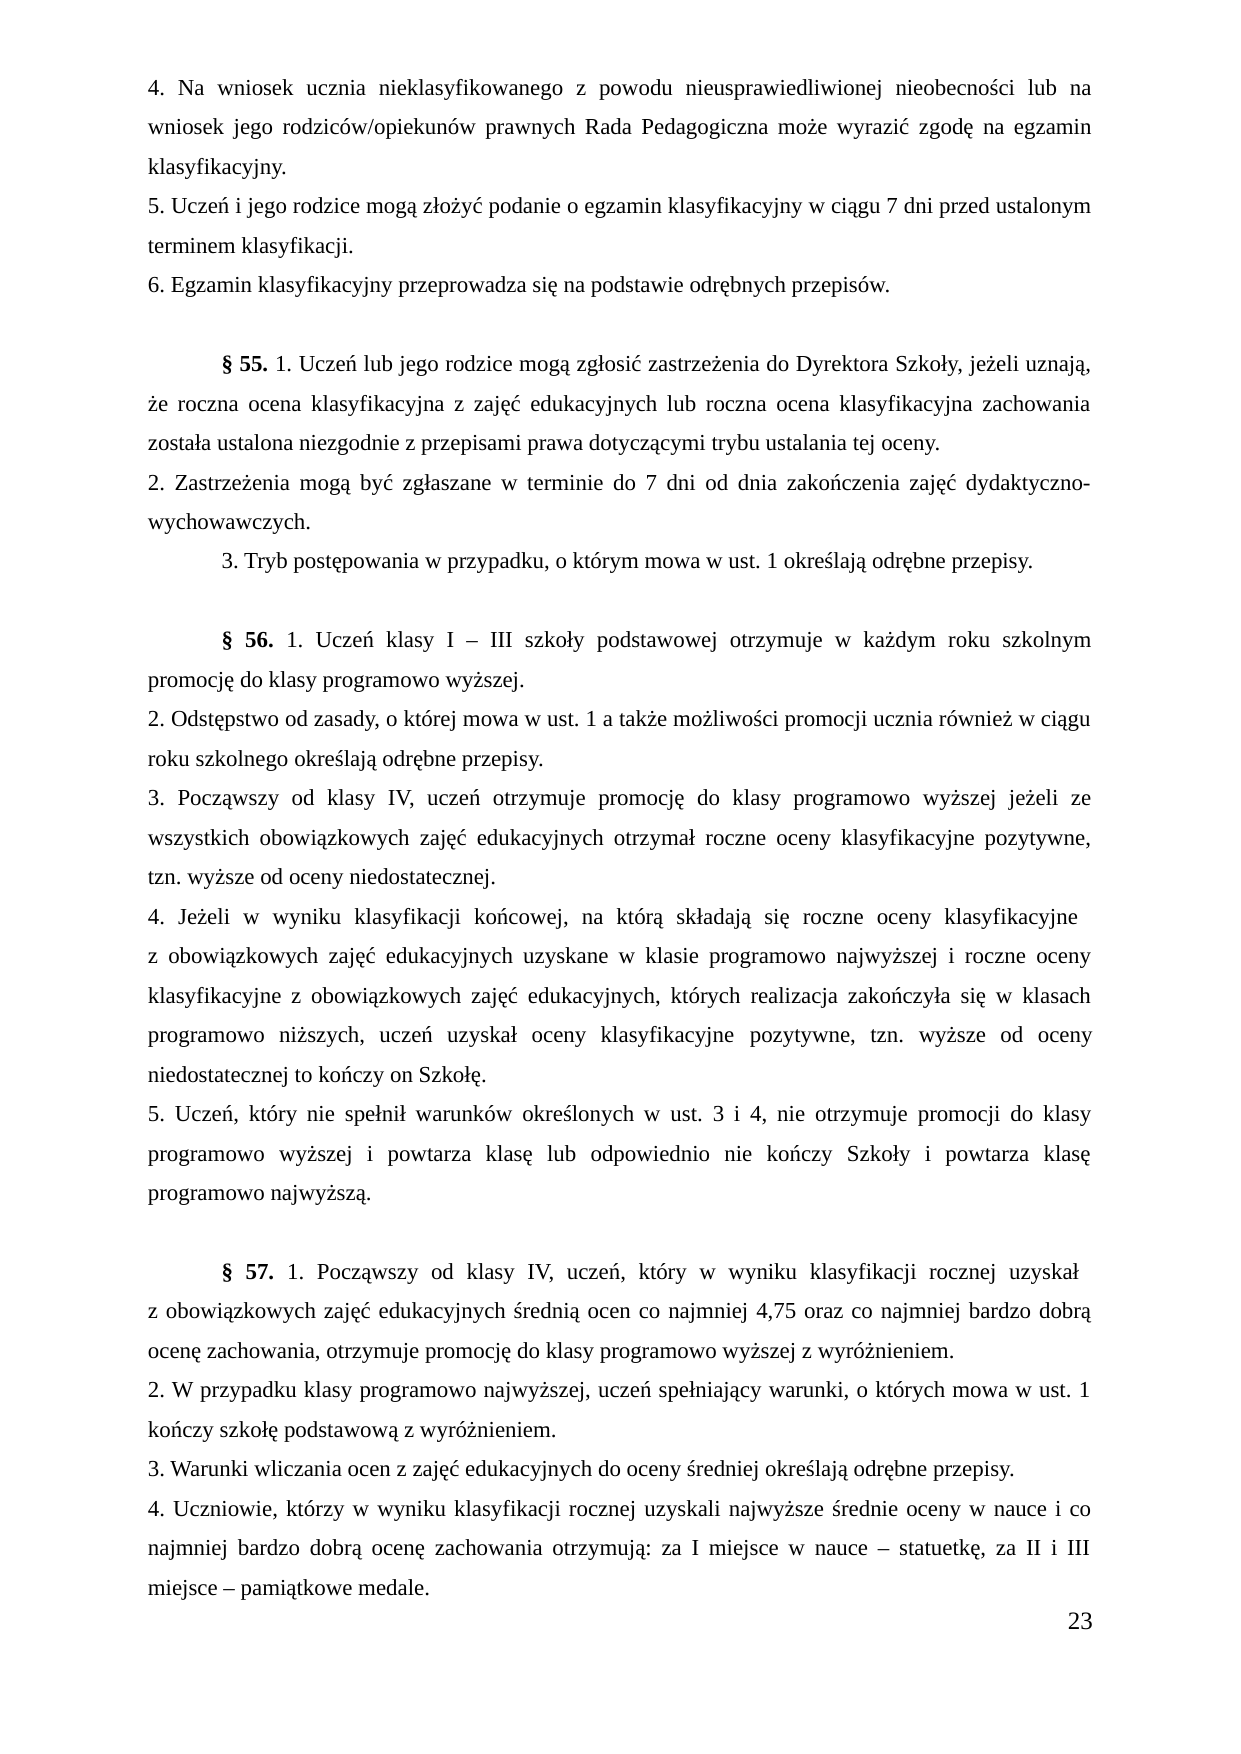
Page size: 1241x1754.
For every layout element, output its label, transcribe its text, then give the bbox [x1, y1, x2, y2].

text 5. Uczeń, który nie spełnił warunków określonych w ust. 3 i 4, nie otrzymuje promocji do klasy programowo wyższej i powtarza klasę lub odpowiednio nie kończy Szkoły i powtarza klasę programowo najwyższą. [148, 1100, 1093, 1206]
text 3. Warunki wliczania ocen z zajęć edukacyjnych do oceny średniej określają odrębne przepisy. [148, 1456, 1093, 1482]
text 2. Odstępstwo od zasady, o której mowa w ust. 1 a także możliwości promocji ucznia również w ciągu roku szkolnego określają odrębne przepisy. [148, 705, 1093, 771]
text 2. W przypadku klasy programowo najwyższej, uczeń spełniający warunki, o których mowa w ust. 1 kończy szkołę podstawową z wyróżnieniem. [148, 1377, 1093, 1442]
text 4. Jeżeli w wyniku klasyfikacji końcowej, na którą składają się roczne oceny klasyfikacyjne z obowiązkowych zajęć edukacyjnych uzyskane w klasie programowo najwyższej i roczne oceny klasyfikacyjne z obowiązkowych zajęć edukacyjnych, których realizacja zakończyła się w klasach programowo niższych, uczeń uzyskał oceny klasyfikacyjne pozytywne, tzn. wyższe od oceny niedostatecznej to kończy on Szkołę. [148, 903, 1093, 1087]
text 3. Począwszy od klasy IV, uczeń otrzymuje promocję do klasy programowo wyższej jeżeli ze wszystkich obowiązkowych zajęć edukacyjnych otrzymał roczne oceny klasyfikacyjne pozytywne, tzn. wyższe od oceny niedostatecznej. [148, 784, 1093, 890]
text 4. Uczniowie, którzy w wyniku klasyfikacji rocznej uzyskali najwyższe średnie oceny w nauce i co najmniej bardzo dobrą ocenę zachowania otrzymują: za I miejsce w nauce – statuetkę, za II i III miejsce – pamiątkowe medale. [148, 1495, 1093, 1600]
text 2. Zastrzeżenia mogą być zgłaszane w terminie do 7 dni od dnia zakończenia zajęć dydaktyczno-wychowawczych. [148, 468, 1093, 534]
text 3. Tryb postępowania w przypadku, o którym mowa w ust. 1 określają odrębne przepisy. [148, 547, 1093, 574]
text 5. Uczeń i jego rodzice mogą złożyć podanie o egzamin klasyfikacyjny w ciągu 7 dni przed ustalonym terminem klasyfikacji. [148, 192, 1093, 258]
text § 56. 1. Uczeń klasy I – III szkoły podstawowej otrzymuje w każdym roku szkolnym promocję do klasy programowo wyższej. [148, 626, 1093, 692]
text § 57. 1. Począwszy od klasy IV, uczeń, który w wyniku klasyfikacji rocznej uzyskał z obowiązkowych zajęć edukacyjnych średnią ocen co najmniej 4,75 oraz co najmniej bardzo dobrą ocenę zachowania, otrzymuje promocję do klasy programowo wyższej z wyróżnieniem. [148, 1258, 1093, 1363]
text 4. Na wniosek ucznia nieklasyfikowanego z powodu nieusprawiedliwionej nieobecności lub na wniosek jego rodziców/opiekunów prawnych Rada Pedagogiczna może wyrazić zgodę na egzamin klasyfikacyjny. [148, 74, 1093, 179]
text § 55. 1. Uczeń lub jego rodzice mogą zgłosić zastrzeżenia do Dyrektora Szkoły, jeżeli uznają, że roczna ocena klasyfikacyjna z zajęć edukacyjnych lub roczna ocena klasyfikacyjna zachowania została ustalona niezgodnie z przepisami prawa dotyczącymi trybu ustalania tej oceny. [148, 350, 1093, 455]
text 6. Egzamin klasyfikacyjny przeprowadza się na podstawie odrębnych przepisów. [148, 271, 1093, 297]
